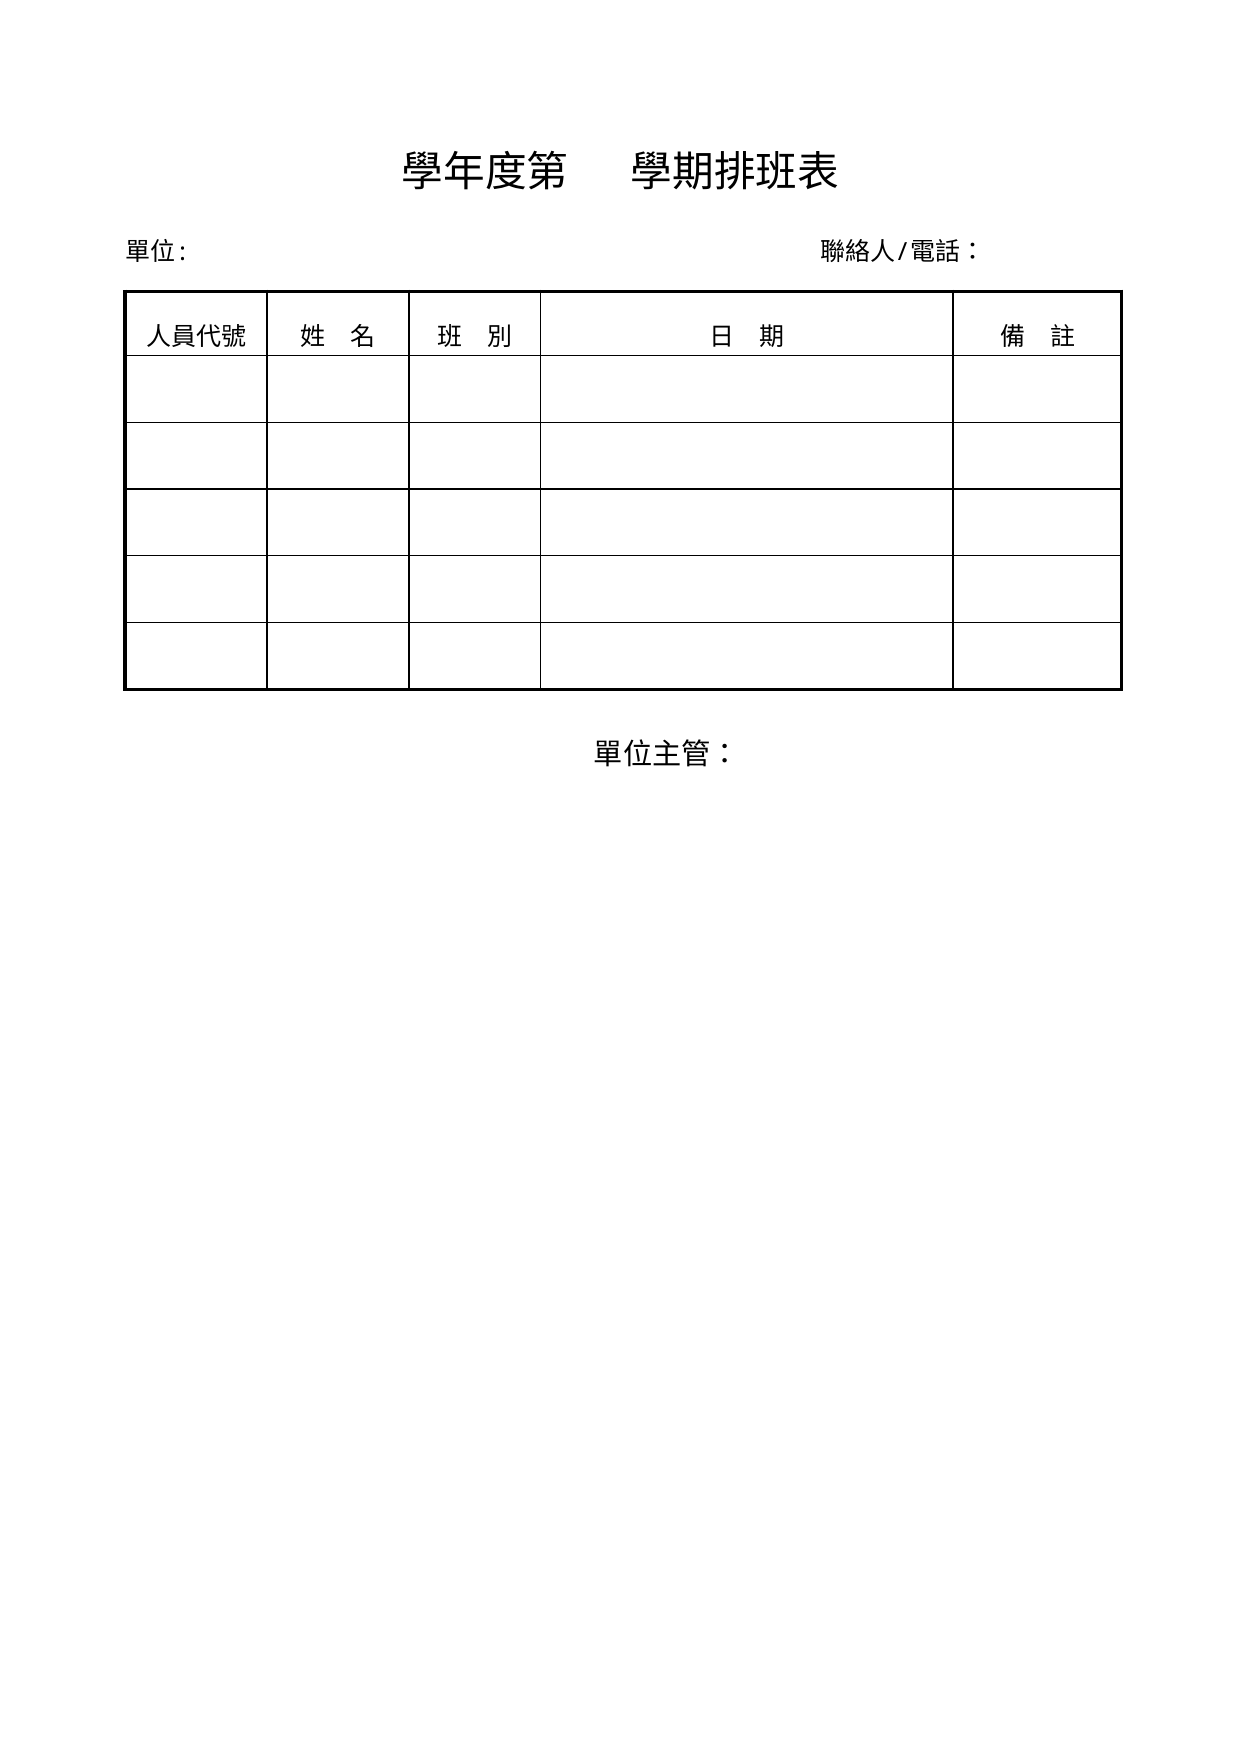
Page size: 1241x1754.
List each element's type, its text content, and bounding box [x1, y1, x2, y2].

table_cell [541, 623, 952, 688]
table_cell [410, 623, 540, 688]
table_cell [541, 356, 952, 422]
text 單位: 聯絡人/電話： [125, 208, 1115, 271]
table_cell [541, 490, 952, 555]
table_cell [268, 356, 408, 422]
table_cell [127, 623, 266, 688]
table_cell [127, 423, 266, 488]
table_cell [268, 490, 408, 555]
table_cell [541, 423, 952, 488]
table_cell [954, 356, 1120, 422]
table_cell [268, 556, 408, 621]
text 單位主管： [125, 710, 1115, 772]
table_header 班 別 [410, 293, 540, 355]
table_cell [410, 356, 540, 422]
table_cell [954, 490, 1120, 555]
table_cell [127, 490, 266, 555]
table_cell [954, 623, 1120, 688]
table_cell [268, 623, 408, 688]
table_cell [268, 423, 408, 488]
text 學年度第 學期排班表 [125, 127, 1115, 189]
table_header 姓 名 [268, 293, 408, 355]
table_cell [127, 356, 266, 422]
table_cell [410, 423, 540, 488]
table_cell [541, 556, 952, 621]
table_header 日 期 [541, 293, 952, 355]
table_cell [410, 490, 540, 555]
table_header 人員代號 [127, 293, 266, 355]
table_cell [954, 423, 1120, 488]
table_cell [954, 556, 1120, 621]
table_cell [410, 556, 540, 621]
table_cell [127, 556, 266, 621]
table_header 備 註 [954, 293, 1120, 355]
